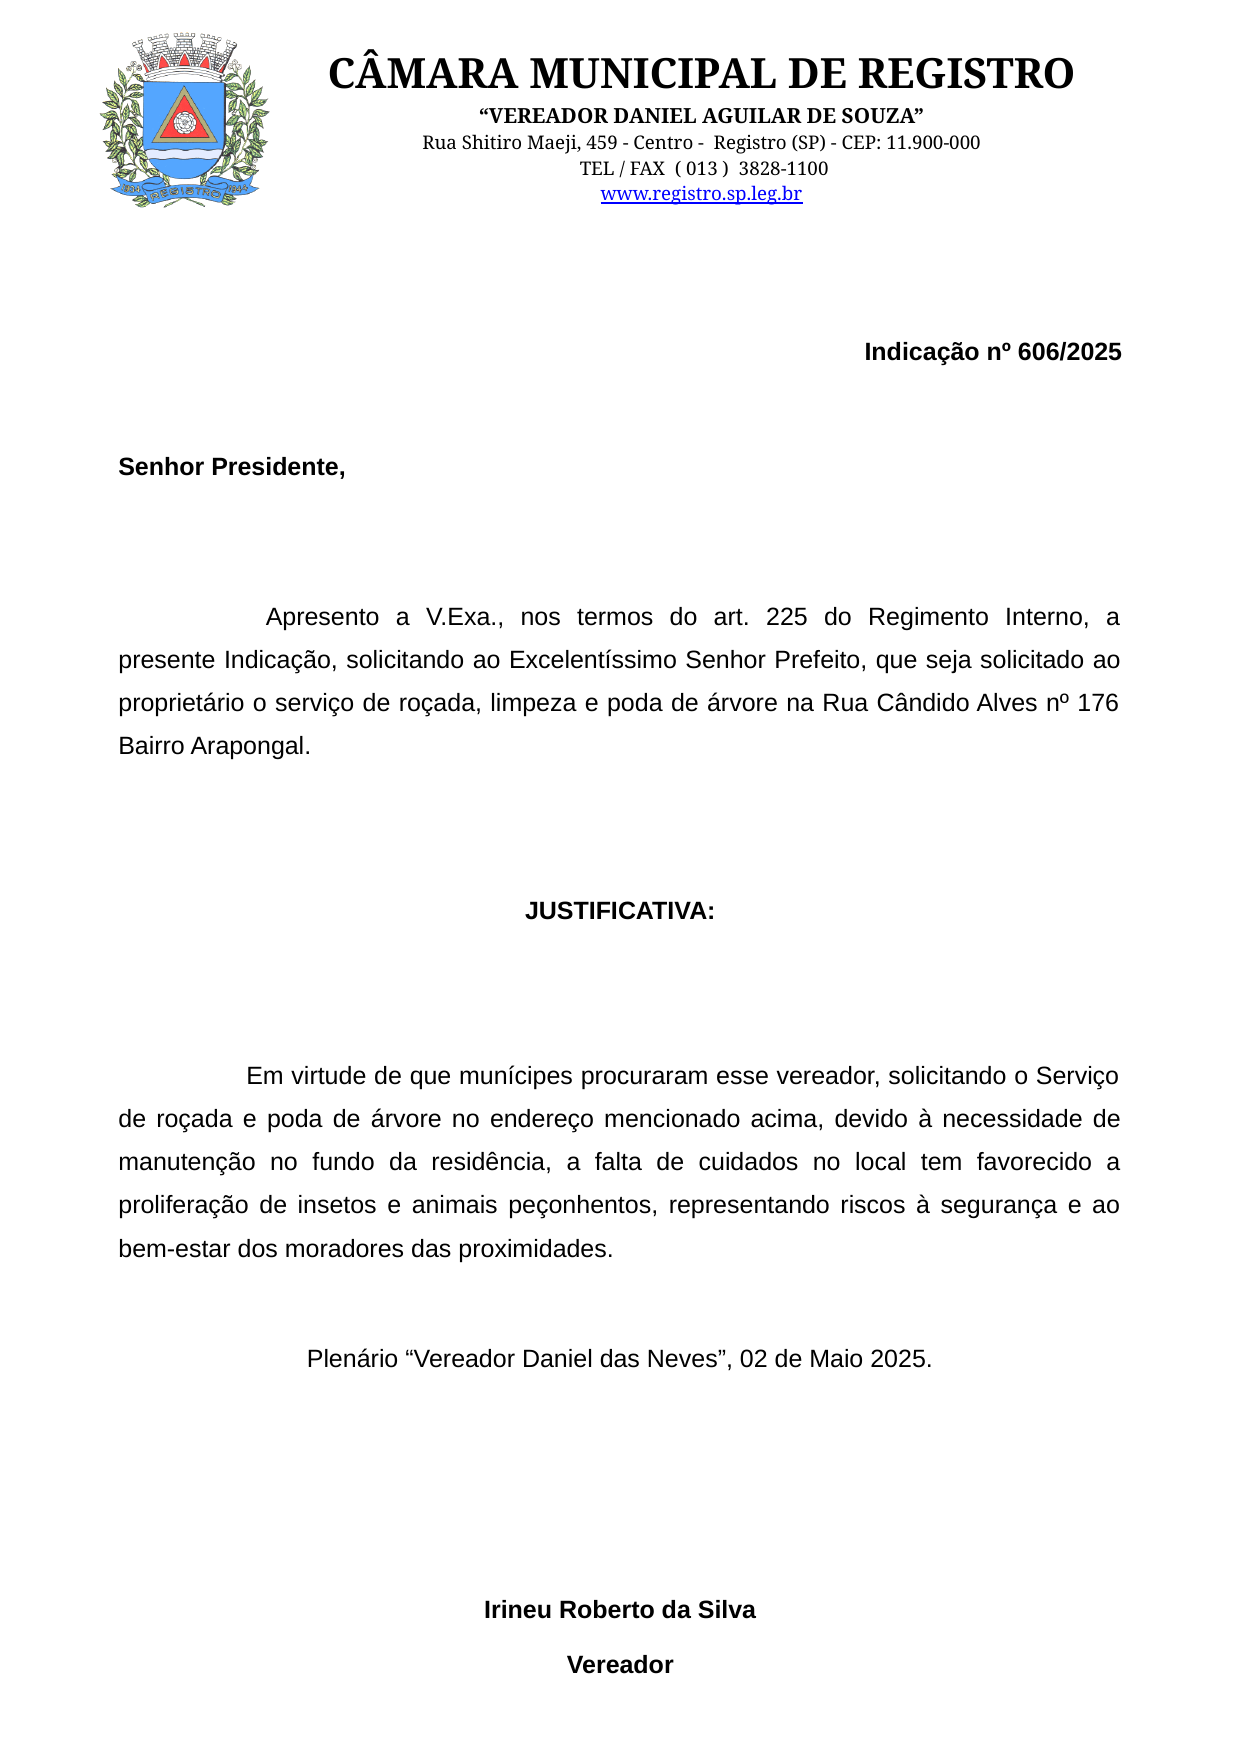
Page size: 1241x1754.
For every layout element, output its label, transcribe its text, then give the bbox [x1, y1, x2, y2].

text Plenário “Vereador Daniel das Neves”, 02 de Maio 2025. [118, 1343, 1122, 1372]
text Apresento a V.Exa., nos termos do art. 225 do Regimento Interno, a presente Indicação, solicitando ao Excelentíssimo Senhor Prefeito, que seja solicitado ao proprietário o serviço de roçada, limpeza e poda de árvore na Rua Cândido Alves nº 176 Bairro Arapongal. [118, 602, 1122, 760]
text Senhor Presidente, [118, 452, 1122, 481]
text JUSTIFICATIVA: [118, 896, 1122, 925]
text Em virtude de que munícipes procuraram esse vereador, solicitando o Serviço de roçada e poda de árvore no endereço mencionado acima, devido à necessidade de manutenção no fundo da residência, a falta de cuidados no local tem favorecido a proliferação de insetos e animais peçonhentos, representando riscos à segurança e ao bem-estar dos moradores das proximidades. [118, 1061, 1122, 1262]
text Irineu Roberto da Silva [118, 1595, 1122, 1623]
text Indicação nº 606/2025 [118, 337, 1122, 366]
text Vereador [118, 1650, 1122, 1678]
